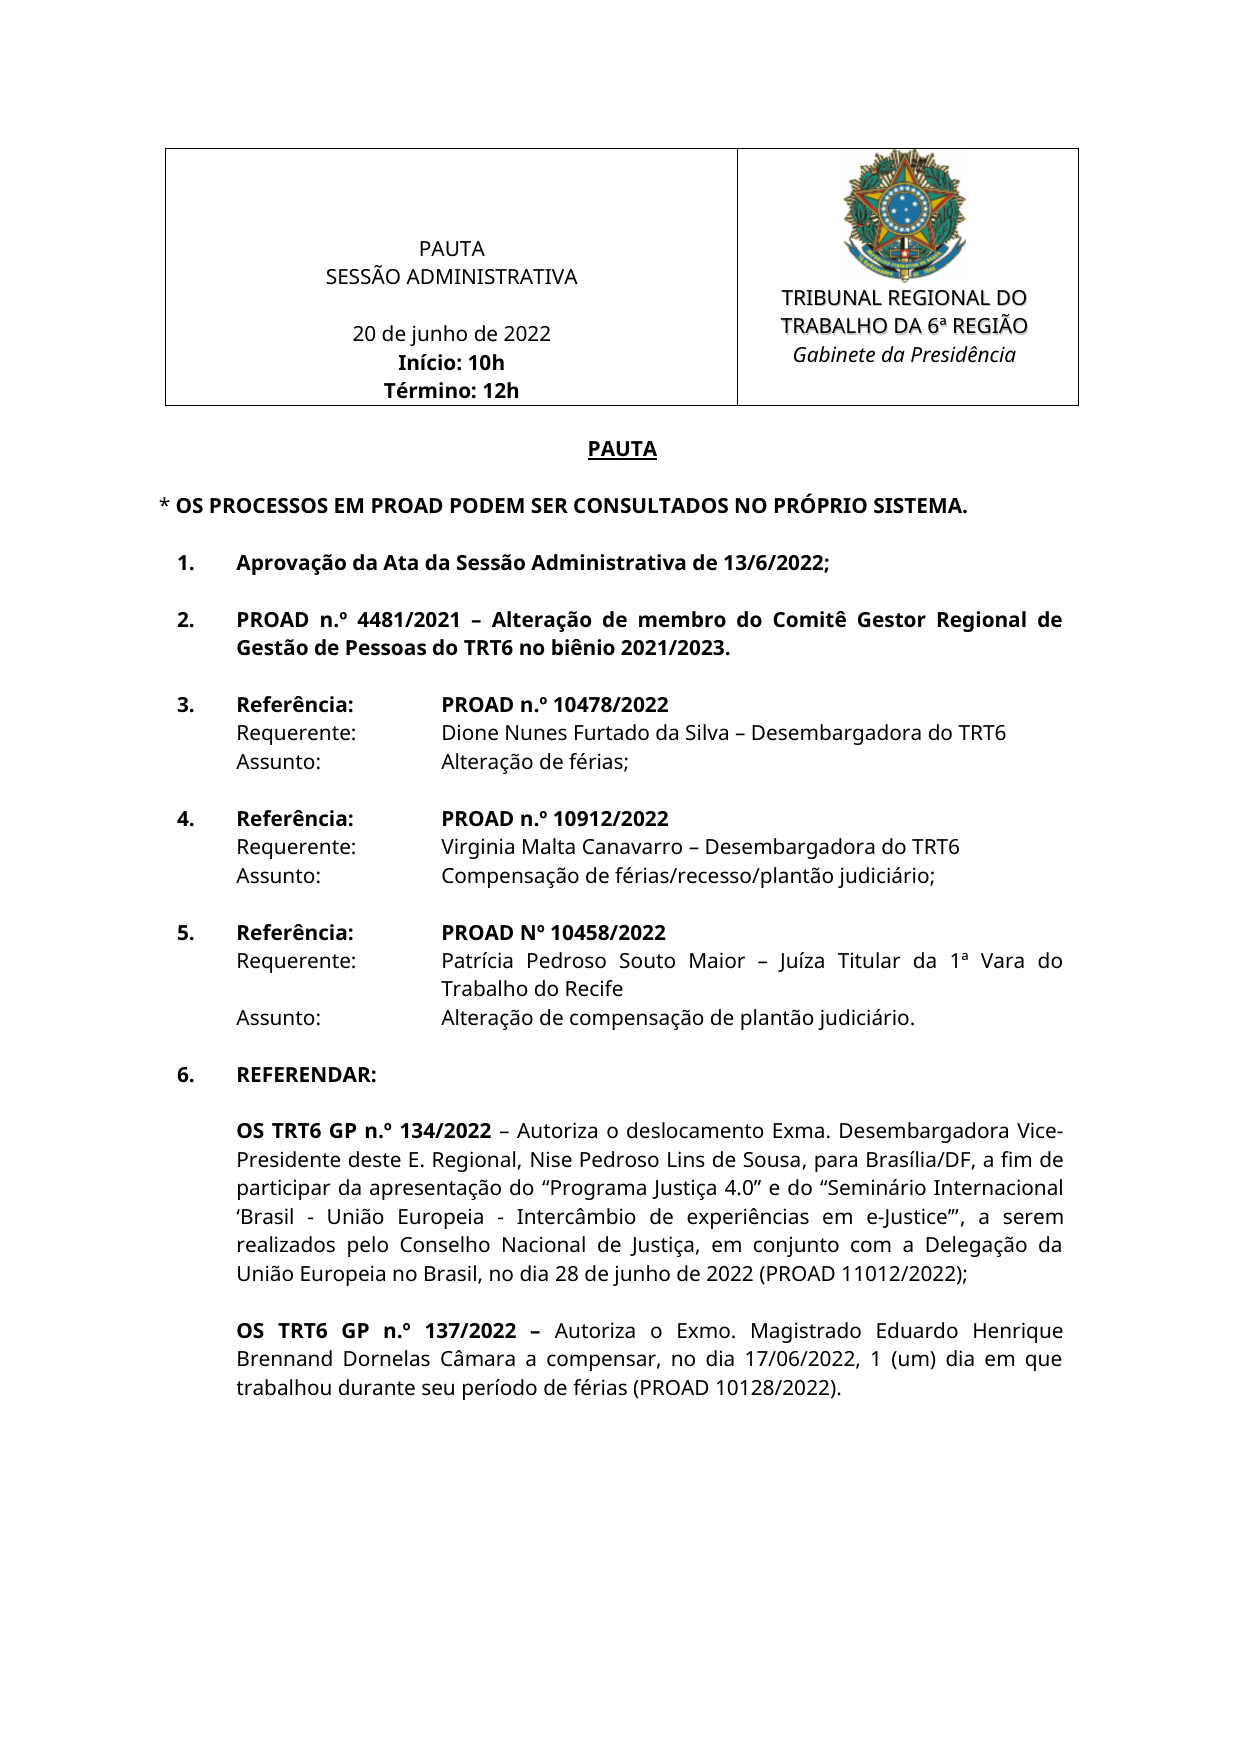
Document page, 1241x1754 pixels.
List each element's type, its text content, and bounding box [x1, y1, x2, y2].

table_header 1. [166, 548, 225, 605]
table_cell PROAD Nº 10458/2022 [430, 918, 1075, 946]
table_cell 6. [166, 1060, 225, 1401]
table_cell Virginia Malta Canavarro – Desembargadora do TRT6 [430, 832, 1075, 861]
table_cell Assunto: [225, 1003, 430, 1060]
table_cell 5. [166, 918, 225, 1060]
table_cell Assunto: [225, 747, 430, 804]
table_cell Referência: [225, 690, 430, 718]
table_cell Requerente: [225, 719, 430, 747]
table_cell Referência: [225, 804, 430, 832]
picture [843, 148, 966, 283]
table_cell 4. [166, 804, 225, 918]
table_cell PROAD n.º 10912/2022 [430, 804, 1075, 832]
table_cell REFERENDAR: OS TRT6 GP n.º 134/2022 – Autoriza o deslocamento Exma. Desembargadora Vice-Presidente deste E. Regional, Nise Pedroso Lins de Sousa, para Brasília/DF, a fim de participar da apresentação do “Programa Justiça 4.0” e do “Seminário Internacional ‘Brasil - União Europeia - Intercâmbio de experiências em e-Justice’”, a serem realizados pelo Conselho Nacional de Justiça, em conjunto com a Delegação da União Europeia no Brasil, no dia 28 de junho de 2022 (PROAD 11012/2022); OS TRT6 GP n.º 137/2022 – Autoriza o Exmo. Magistrado Eduardo Henrique Brennand Dornelas Câmara a compensar, no dia 17/06/2022, 1 (um) dia em que trabalhou durante seu período de férias (PROAD 10128/2022). [225, 1060, 1075, 1401]
table_cell Patrícia Pedroso Souto Maior – Juíza Titular da 1ª Vara do Trabalho do Recife [430, 946, 1075, 1003]
table_cell Alteração de férias; [430, 747, 1075, 804]
table_cell Dione Nunes Furtado da Silva – Desembargadora do TRT6 [430, 719, 1075, 747]
table_cell PROAD n.º 4481/2021 – Alteração de membro do Comitê Gestor Regional de Gestão de Pessoas do TRT6 no biênio 2021/2023. [225, 605, 1075, 690]
table_cell 2. [166, 605, 225, 690]
table_cell Requerente: [225, 832, 430, 861]
table_header PAUTA SESSÃO ADMINISTRATIVA 20 de junho de 2022 Início: 10h Término: 12h [166, 149, 737, 405]
table_cell Assunto: [225, 861, 430, 918]
table_cell Alteração de compensação de plantão judiciário. [430, 1003, 1075, 1060]
subtitle PAUTA [177, 434, 1067, 463]
table_cell Referência: [225, 918, 430, 946]
table_cell Requerente: [225, 946, 430, 1003]
table_header Aprovação da Ata da Sessão Administrativa de 13/6/2022; [225, 548, 1075, 605]
table_header TRIBUNAL REGIONAL DO TRABALHO DA 6ª REGIÃO Gabinete da Presidência [738, 149, 1078, 405]
table_cell 3. [166, 690, 225, 804]
table_cell PROAD n.º 10478/2022 [430, 690, 1075, 718]
table_cell Compensação de férias/recesso/plantão judiciário; [430, 861, 1075, 918]
text * OS PROCESSOS EM PROAD PODEM SER CONSULTADOS NO PRÓPRIO SISTEMA. [158, 491, 1152, 519]
